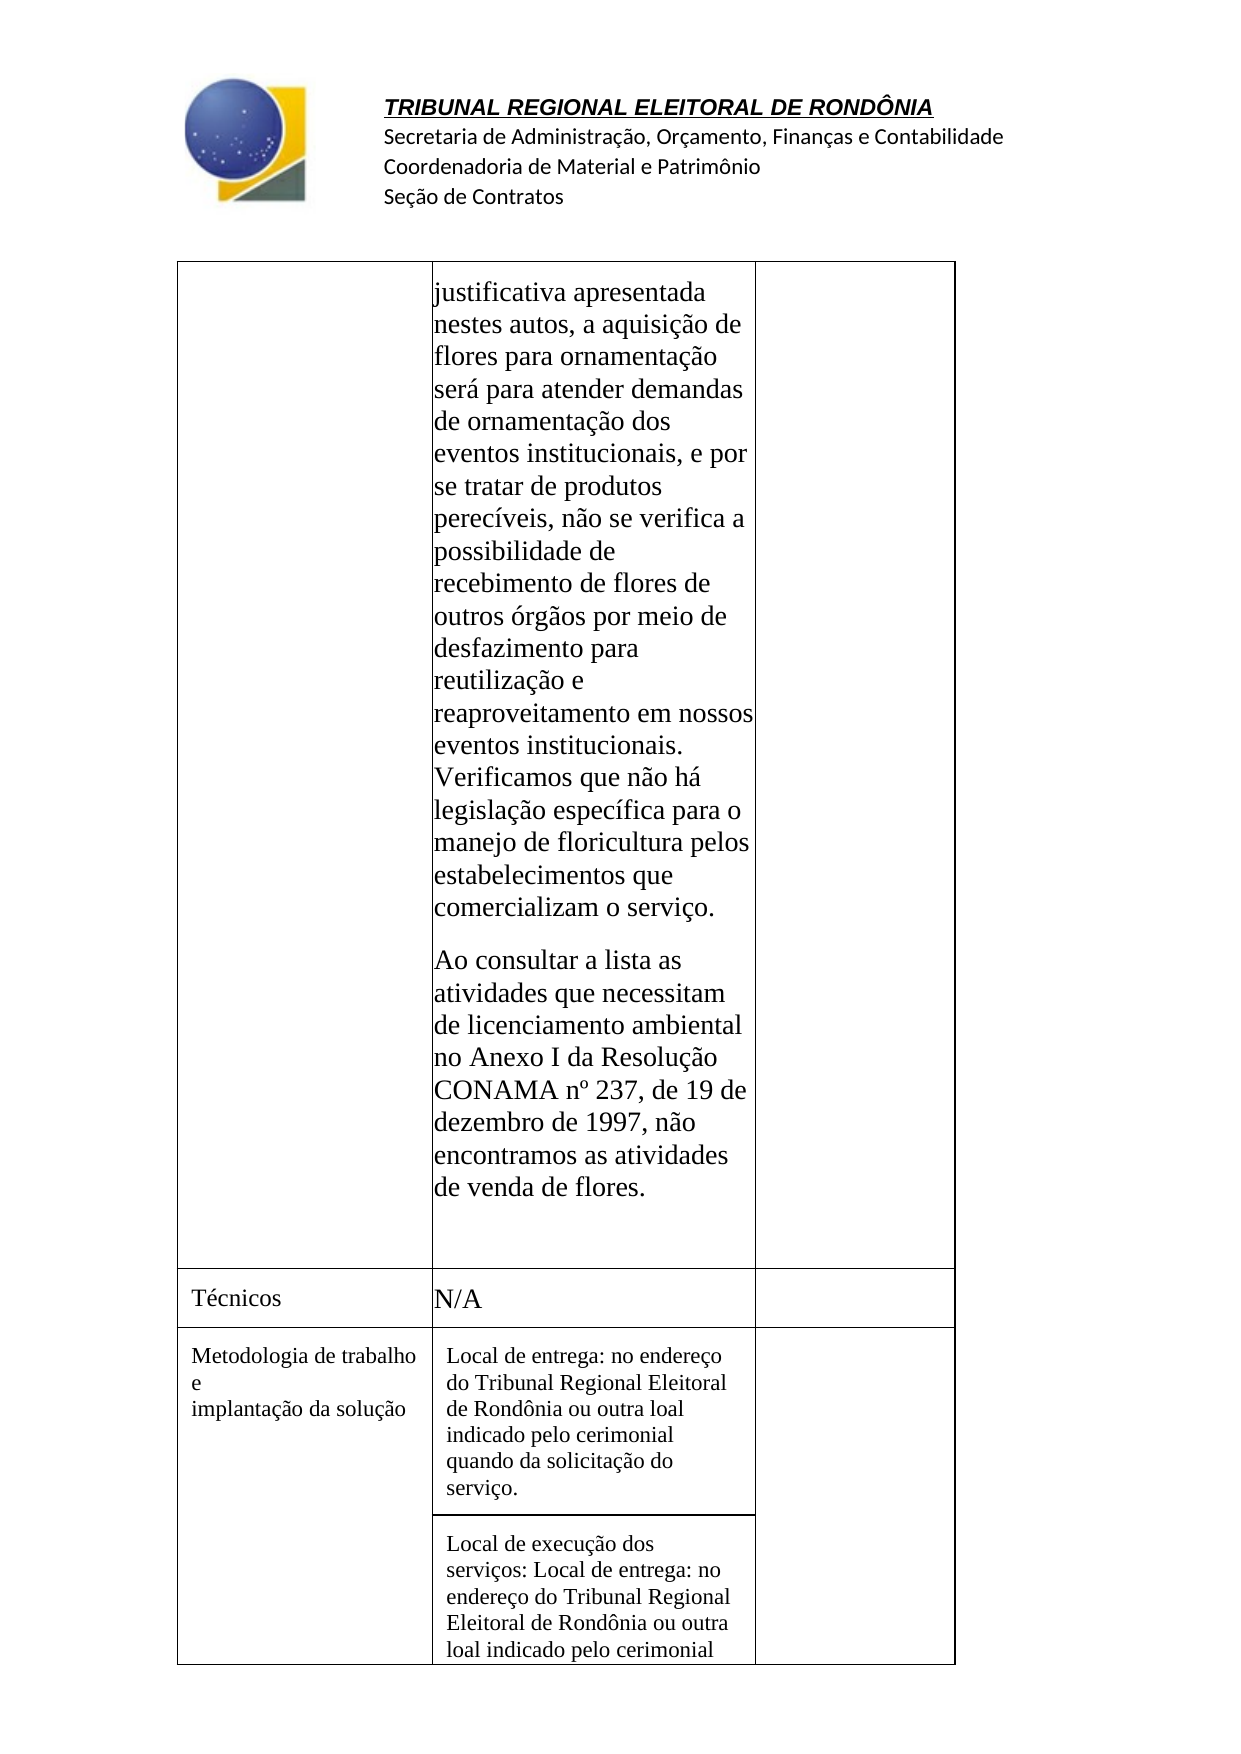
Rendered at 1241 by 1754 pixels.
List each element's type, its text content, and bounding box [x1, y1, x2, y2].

table_cell Local de entrega: no endereço do Tribunal Regional Eleitoral de Rondônia ou outra loal indicado pelo cerimonial quando da solicitação do serviço. [433, 1328, 755, 1514]
table_cell [756, 1269, 954, 1326]
table_cell Técnicos [178, 1269, 432, 1326]
table_cell [178, 262, 432, 1268]
table_cell [756, 262, 954, 1268]
table_cell Metodologia de trabalho e implantação da solução [178, 1328, 432, 1663]
table_cell [756, 1328, 954, 1663]
table_cell Local de execução dos serviços: Local de entrega: no endereço do Tribunal Regional Eleitoral de Rondônia ou outra loal indicado pelo cerimonial [433, 1516, 755, 1663]
table_cell N/A [433, 1269, 755, 1326]
table_cell justificativa apresentada nestes autos, a aquisição de flores para ornamentação será para atender demandas de ornamentação dos eventos institucionais, e por se tratar de produtos perecíveis, não se verifica a possibilidade de recebimento de flores de outros órgãos por meio de desfazimento para reutilização e reaproveitamento em nossos eventos institucionais. Verificamos que não há legislação específica para o manejo de floricultura pelos estabelecimentos que comercializam o serviço. Ao consultar a lista as atividades que necessitam de licenciamento ambiental no Anexo I da Resolução CONAMA nº 237, de 19 de dezembro de 1997, não encontramos as atividades de venda de flores. [433, 262, 755, 1268]
